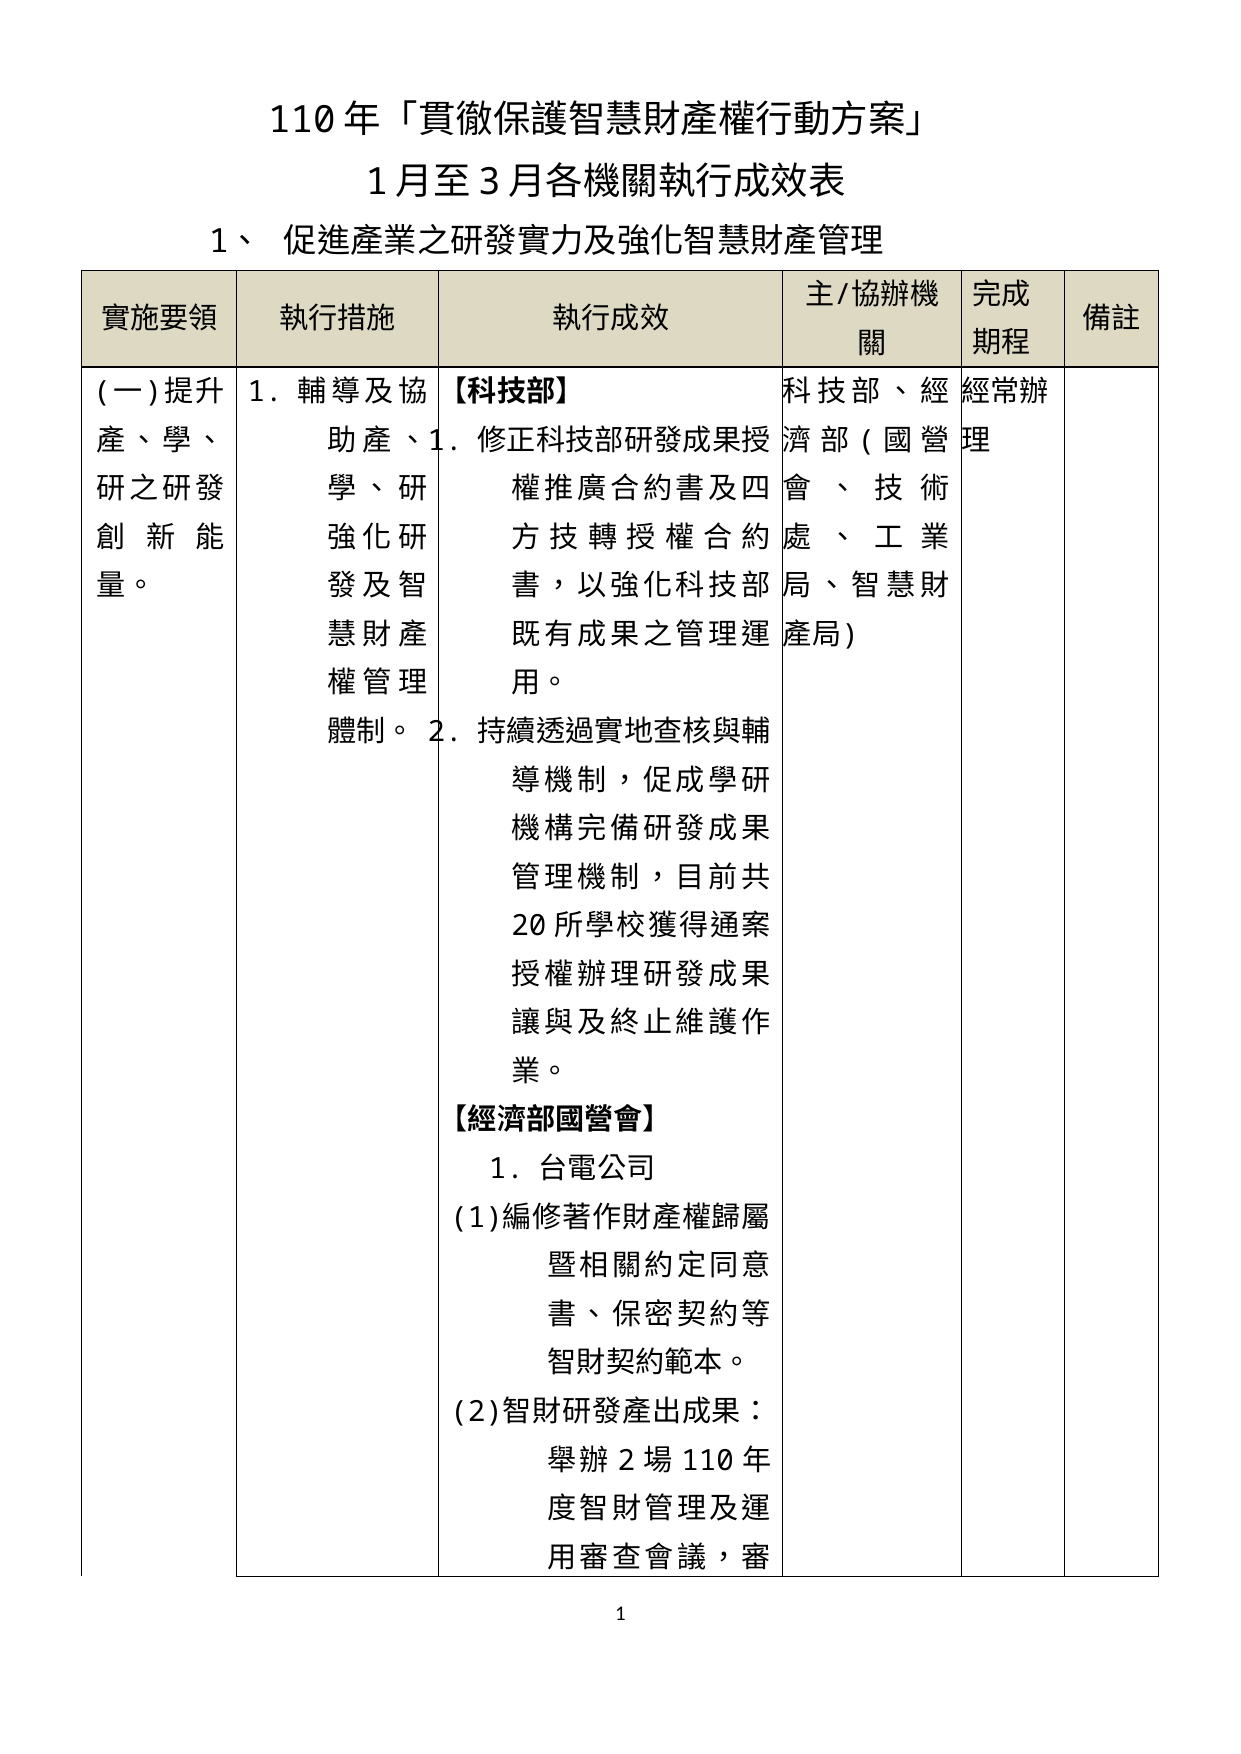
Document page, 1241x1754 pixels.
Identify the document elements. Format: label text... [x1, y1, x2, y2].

text 110年「貫徹保護智慧財產權行動方案」 [89, 89, 1122, 143]
text 1月至3月各機關執行成效表 [89, 151, 1122, 206]
table_cell (一)提升產、學、研之研發創新能量。 [82, 368, 236, 1576]
table_header 執行成效 [439, 271, 782, 366]
table_header 備註 [1065, 271, 1158, 366]
table_header 實施要領 [82, 271, 236, 366]
table_cell [1065, 368, 1158, 1576]
table_cell 【科技部】 修正科技部研發成果授權推廣合約書及四方技轉授權合約書，以強化科技部既有成果之管理運用。 持續透過實地查核與輔導機制，促成學研機構完備研發成果管理機制，目前共20所學校獲得通案授權辦理研發成果讓與及終止維護作業。 【經濟部國營會】 台電公司 編修著作財產權歸屬暨相關約定同意書、保密契約等智財契約範本。 智財研發產出成果：舉辦2場110年度智財管理及運用審查會議，審查各單位之專利構想提案。本季新增4件中華民國專利、1件日本專利。 辦理內部智慧財產宣導：為增進同仁瞭解專利及營業秘密之管理方式，以保護公司研發成果，本季於研究單位與事業部共辦理3場宣導講座。 中油公司 現行智慧財產權管理制度：訂有「智慧財產權管理辦法」作為整體管理方針；並訂有「商標管理規則」、「專利管理作業要點」、「專利獎勵要點」及「研發成果商業化管理辦法」等相關規定， 作為智財申請、審理、維護評鑑、獎勵、授權、技術移轉、讓與等智慧財產權商業運用、受侵害後續處理等事項相關依據。 管理執行推動情形：運用「專利管理系統」建立清單資料庫，以有效維護與運營專利管理，且賡續運用該系統平臺，即時更新統計各該專利權維護情形。辦理TIPS(臺灣智財管理規範)制度導入作業，並獲選為2021年智財分級管理制度輔導審查合格名單。 智財研發推展實績：召開專利申請審議會審議各專利申請案，並提出各國專利申請案5件。新取得2件發明專利。 台糖公司 110年1月18日修正「智慧財產權管理要點」，將品種權管理納入並配合「創新研究發展計畫智慧財產營運策略推動辦法」規定，新增智慧財產策略推動相關條文。 110年2月25日召開第1次研發整合會議，修訂台糖公司生物材料移轉、技術移轉及授權契約範本，並制訂相關合作參考程序，以利將來與外界廠商合作之運作順暢，且保護公司應有之權益。 台糖公司研究所依據109年度TIPS委員建議，於第1次智權管審會前完成修正相關文件，並公告施行。 台糖公司研究所110年3月20日召開第1次智權管審會，並請各專案負責人每季填列「智權規劃追蹤查核表」。 台水公司 訂有「智慧財產權管理要點」，作為研究發展、專業技術應用等智慧財產權取得、維護及運用之管理依據。 於知識管理系統建置「智慧財產管理」專區，內容包含智財相關法規、著作及商標等資訊，增進同仁對智慧財產權之認知。 為逐步建構智慧財產管理制度，將委外辦理「台灣智慧財產管理規範(TIPS)」制度診斷，並視診斷結果，再行評估智慧財產管理規範導入及驗證事宜。 【經濟部技術處】 110年預計針對法人研究機構辦理「研究機構之機構管理制度暨智慧財產管理制度追蹤評鑑」 4家次，以定期辦理科技專案執行法人管理制度追蹤評鑑，並督促法人研究機構建置與落實研發管理及智慧財產營運管理能力。目前已組成評鑑委員會。 【經濟部工業局】 與金管會證期局合作推動公司治理智財管理，今年目標為協助跨業別、大量企業建置智財管理制度，重點工作如下： 於110年2月3日舉辦「110年度TIPS頒證暨企業落實公司治理及智財管理研討會—從智財風險控制到智財能量彰顯」，本活動採實體、線上同步進行，超過600人次參與本活動，透過工業局局長親自授證、知名企業分享公司治理連結智財管理實務，以擴散智財管理認知與效益。 建立公司治理智財法遵甄選機制，聯合通過甄選之技服業者合作舉辦人培課程，以擴大培訓公司治理智財管理推動人才，包含專利師公會、普華、勤業、KPMG、寰瀛。 中油、台燿、寶成、全聯4家取得制度輔導示範資格，規劃建立跨業別之智財管理示範推廣案例，助於跨業別之管理推動。 [439, 368, 782, 1576]
table_header 完成期程 [962, 271, 1064, 366]
table_header 執行措施 [237, 271, 438, 366]
table_header 主/協辦機關 [783, 271, 961, 366]
table_cell 科技部、經濟部(國營會、技術處、工業局、智慧財產局) [783, 368, 961, 1576]
list 促進產業之研發實力及強化智慧財產管理 [192, 214, 1122, 262]
table_cell 經常辦理 [962, 368, 1064, 1576]
table_cell 輔導及協助產、學、研強化研發及智慧財產權管理體制。 [237, 368, 438, 1576]
